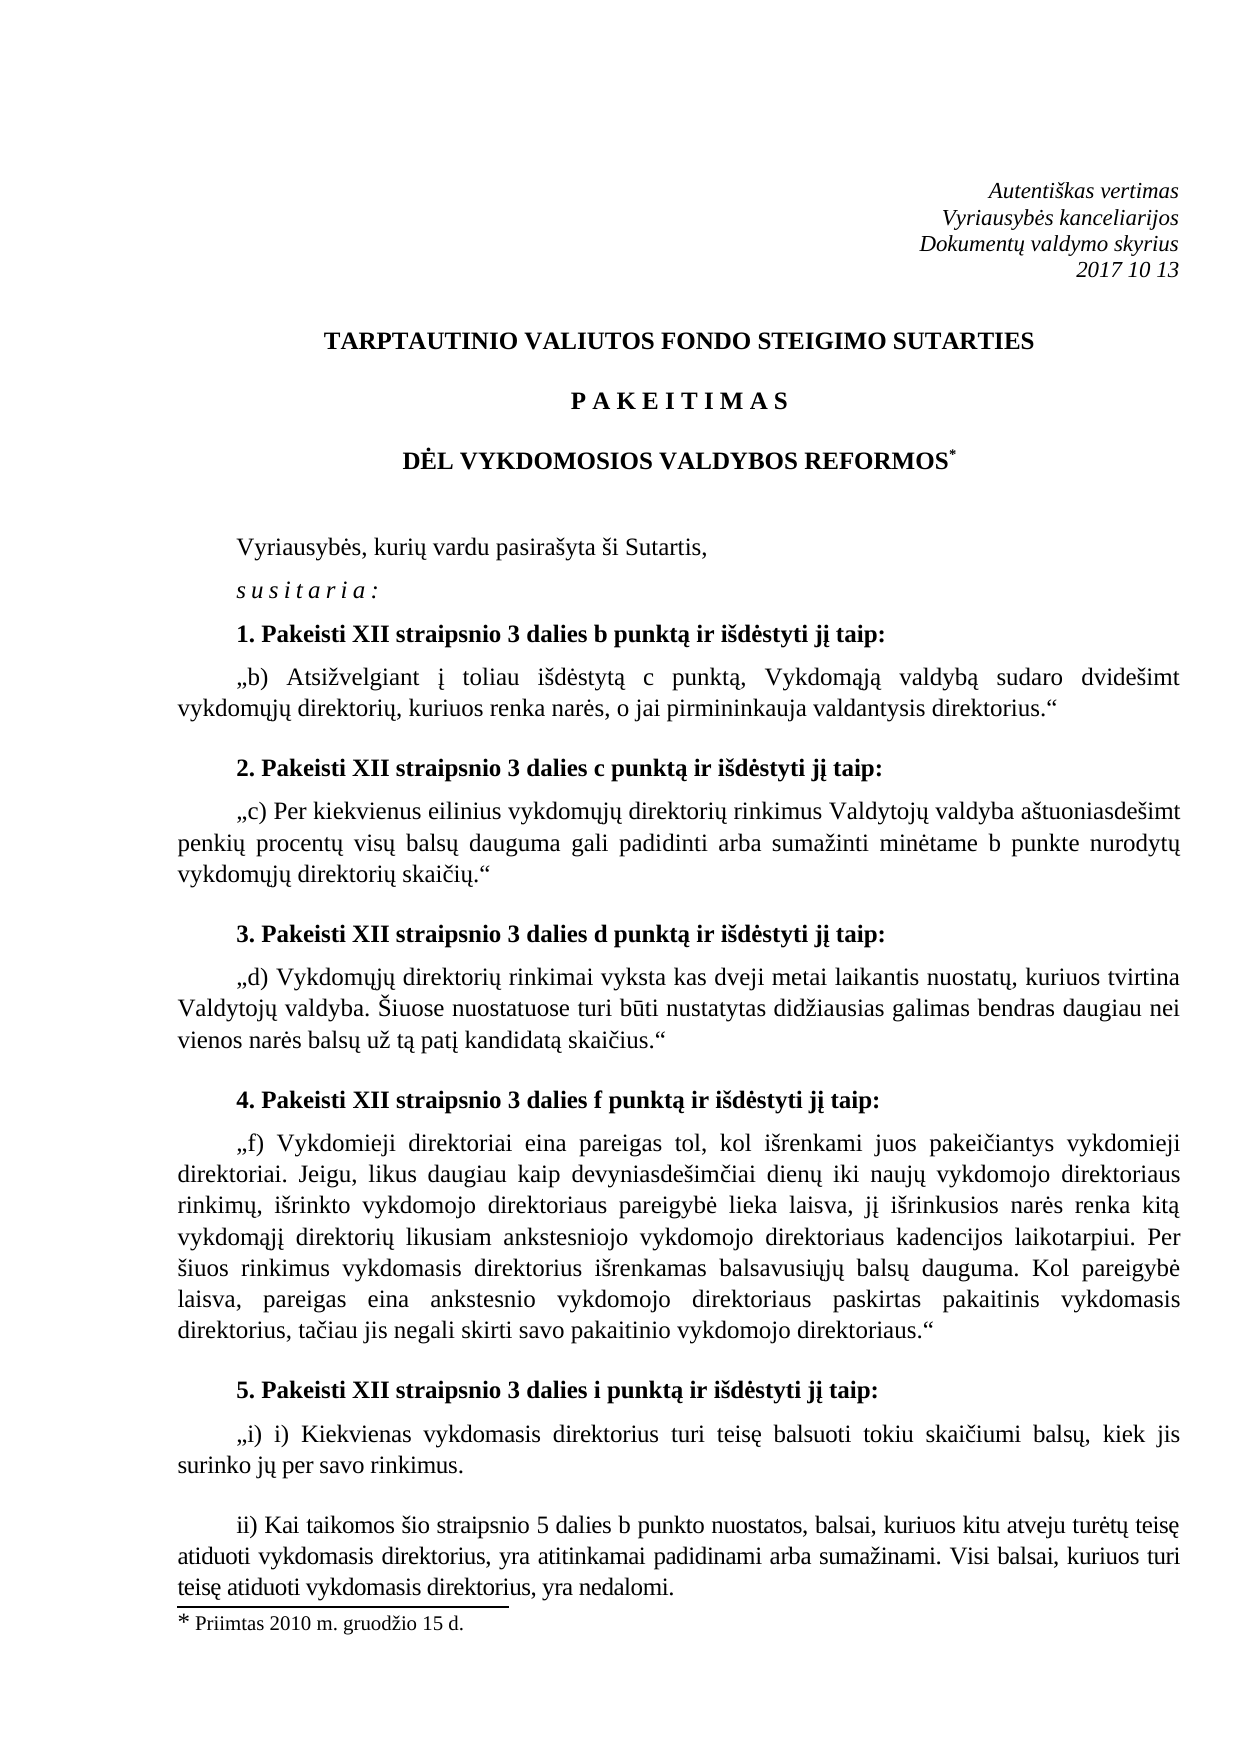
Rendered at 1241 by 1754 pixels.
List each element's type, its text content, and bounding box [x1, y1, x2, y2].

text Priimtas 2010 m. gruodžio 15 d. [177, 1607, 1181, 1636]
text TARPTAUTINIO VALIUTOS FONDO STEIGIMO SUTARTIES [177, 323, 1181, 354]
text 2017 10 13 [177, 256, 1181, 283]
text „c) Per kiekvienus eilinius vykdomųjų direktorių rinkimus Valdytojų valdyba aštuoniasdešimt penkių procentų visų balsų dauguma gali padidinti arba sumažinti minėtame b punkte nurodytų vykdomųjų direktorių skaičių.“ [177, 794, 1181, 888]
text Vyriausybės, kurių vardu pasirašyta ši Sutartis, [177, 530, 1181, 561]
text PAKEITIMAS [177, 383, 1181, 414]
text Dokumentų valdymo skyrius [177, 230, 1181, 256]
text 3. Pakeisti XII straipsnio 3 dalies d punktą ir išdėstyti jį taip: [177, 916, 1181, 948]
text Autentiškas vertimas [177, 177, 1181, 203]
text 1. Pakeisti XII straipsnio 3 dalies b punktą ir išdėstyti jį taip: [177, 616, 1181, 647]
text 4. Pakeisti XII straipsnio 3 dalies f punktą ir išdėstyti jį taip: [177, 1082, 1181, 1113]
text „d) Vykdomųjų direktorių rinkimai vyksta kas dveji metai laikantis nuostatų, kuriuos tvirtina Valdytojų valdyba. Šiuose nuostatuose turi būti nustatytas didžiausias galimas bendras daugiau nei vienos narės balsų už tą patį kandidatą skaičius.“ [177, 960, 1181, 1053]
text ii) Kai taikomos šio straipsnio 5 dalies b punkto nuostatos, balsai, kuriuos kitu atveju turėtų teisę atiduoti vykdomasis direktorius, yra atitinkamai padidinami arba sumažinami. Visi balsai, kuriuos turi teisę atiduoti vykdomasis direktorius, yra nedalomi. [177, 1507, 1181, 1601]
text susitaria: [177, 573, 1181, 604]
text 2. Pakeisti XII straipsnio 3 dalies c punktą ir išdėstyti jį taip: [177, 751, 1181, 782]
text Vyriausybės kanceliarijos [177, 203, 1181, 230]
text „b) Atsižvelgiant į toliau išdėstytą c punktą, Vykdomąją valdybą sudaro dvidešimt vykdomųjų direktorių, kuriuos renka narės, o jai pirmininkauja valdantysis direktorius.“ [177, 659, 1181, 722]
text 5. Pakeisti XII straipsnio 3 dalies i punktą ir išdėstyti jį taip: [177, 1373, 1181, 1404]
text „i) i) Kiekvienas vykdomasis direktorius turi teisę balsuoti tokiu skaičiumi balsų, kiek jis surinko jų per savo rinkimus. [177, 1416, 1181, 1479]
text DĖL VYKDOMOSIOS VALDYBOS REFORMOS [177, 443, 1181, 474]
text „f) Vykdomieji direktoriai eina pareigas tol, kol išrenkami juos pakeičiantys vykdomieji direktoriai. Jeigu, likus daugiau kaip devyniasdešimčiai dienų iki naujų vykdomojo direktoriaus rinkimų, išrinkto vykdomojo direktoriaus pareigybė lieka laisva, jį išrinkusios narės renka kitą vykdomąjį direktorių likusiam ankstesniojo vykdomojo direktoriaus kadencijos laikotarpiui. Per šiuos rinkimus vykdomasis direktorius išrenkamas balsavusiųjų balsų dauguma. Kol pareigybė laisva, pareigas eina ankstesnio vykdomojo direktoriaus paskirtas pakaitinis vykdomasis direktorius, tačiau jis negali skirti savo pakaitinio vykdomojo direktoriaus.“ [177, 1125, 1181, 1344]
